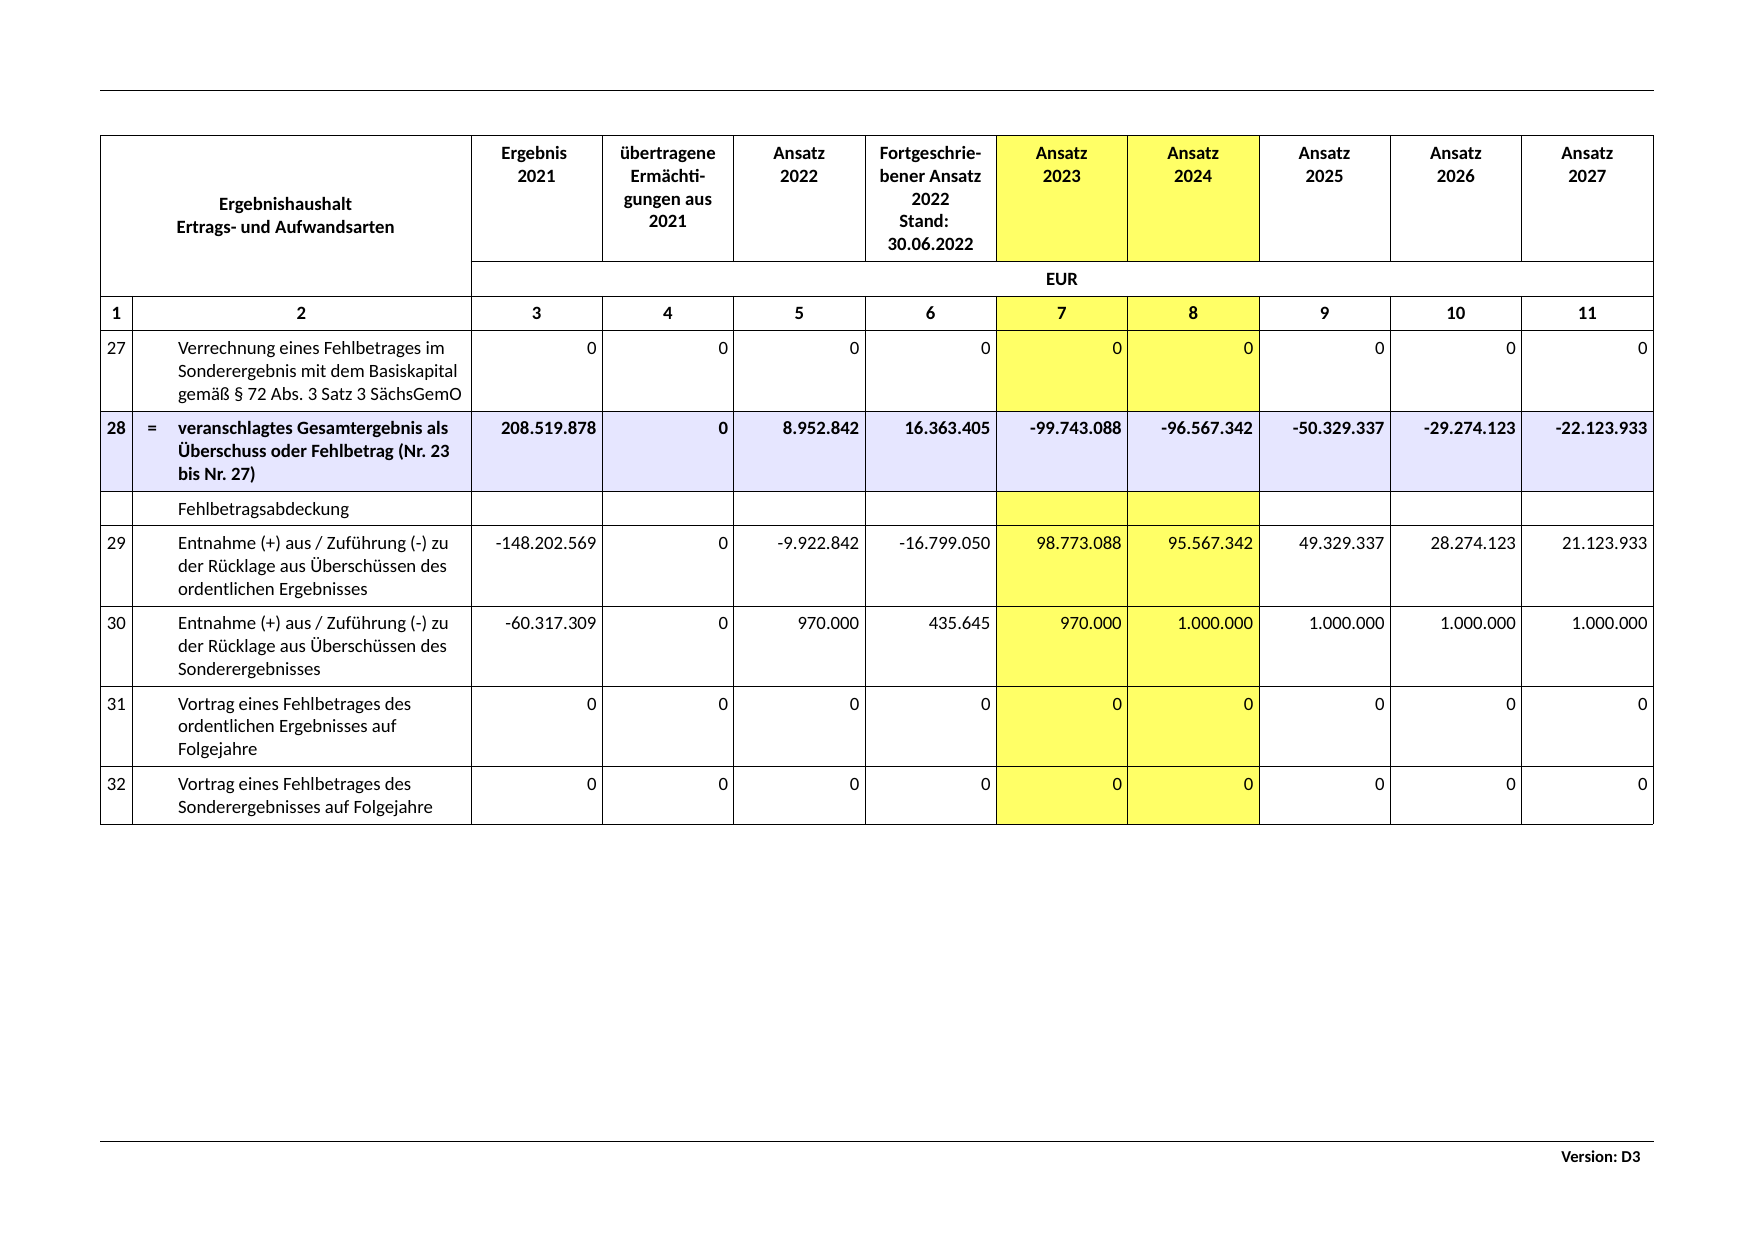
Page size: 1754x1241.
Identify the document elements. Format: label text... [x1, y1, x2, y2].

table_cell 0 [1260, 687, 1390, 766]
table_cell [1522, 492, 1653, 525]
table_cell EUR [472, 262, 1653, 296]
table_cell 7 [997, 297, 1127, 330]
table_cell Vortrag eines Fehlbetrages des Sonderergebnisses auf Folgejahre [172, 767, 471, 824]
table_cell 9 [1260, 297, 1390, 330]
table_cell -29.274.123 [1391, 412, 1521, 491]
table_cell 0 [603, 526, 733, 606]
table_cell 0 [1522, 331, 1653, 411]
table_cell 0 [734, 331, 865, 411]
table_cell 30 [101, 607, 132, 686]
table_cell 0 [472, 687, 602, 766]
table_cell 1.000.000 [1128, 607, 1259, 686]
table_header Ergebnis 2021 [472, 136, 602, 261]
table_cell 0 [1260, 331, 1390, 411]
table_cell 10 [1391, 297, 1521, 330]
table_cell 4 [603, 297, 733, 330]
table_header Fortgeschrie-bener Ansatz 2022 Stand: 30.06.2022 [866, 136, 996, 261]
table_cell 8 [1128, 297, 1259, 330]
table_header Ansatz 2026 [1391, 136, 1521, 261]
table_cell [866, 492, 996, 525]
table_cell Verrechnung eines Fehlbetrages im Sonderergebnis mit dem Basiskapital gemäß § 72 Abs. 3 Satz 3 SächsGemO [172, 331, 471, 411]
table_cell -16.799.050 [866, 526, 996, 606]
table_cell Vortrag eines Fehlbetrages des ordentlichen Ergebnisses auf Folgejahre [172, 687, 471, 766]
table_cell [1128, 492, 1259, 525]
table_cell [133, 331, 172, 411]
table_cell 0 [866, 687, 996, 766]
table_cell 11 [1522, 297, 1653, 330]
table_header übertragene Ermächti-gungen aus 2021 [603, 136, 733, 261]
table_cell 6 [866, 297, 996, 330]
table_cell 5 [734, 297, 865, 330]
table_cell 32 [101, 767, 132, 824]
table_cell 0 [734, 687, 865, 766]
table_cell [133, 607, 172, 686]
table_cell 28.274.123 [1391, 526, 1521, 606]
table_cell 1.000.000 [1260, 607, 1390, 686]
table_cell Entnahme (+) aus / Zuführung (-) zu der Rücklage aus Überschüssen des ordentlichen Ergebnisses [172, 526, 471, 606]
table_cell 31 [101, 687, 132, 766]
table_header Ansatz 2024 [1128, 136, 1259, 261]
table_cell 0 [997, 687, 1127, 766]
table_cell -9.922.842 [734, 526, 865, 606]
table_cell [133, 767, 172, 824]
table_cell -50.329.337 [1260, 412, 1390, 491]
table_cell [133, 687, 172, 766]
table_cell [472, 492, 602, 525]
table_cell 0 [1522, 687, 1653, 766]
table_cell [133, 526, 172, 606]
table_cell [734, 492, 865, 525]
table_header Ergebnishaushalt Ertrags- und Aufwandsarten [101, 136, 471, 296]
table_cell 0 [734, 767, 865, 824]
table_cell [1260, 492, 1390, 525]
table_cell = [133, 412, 172, 491]
table_cell 21.123.933 [1522, 526, 1653, 606]
table_cell 0 [603, 607, 733, 686]
table_cell 0 [1522, 767, 1653, 824]
table_cell -22.123.933 [1522, 412, 1653, 491]
table_cell -96.567.342 [1128, 412, 1259, 491]
table_cell Entnahme (+) aus / Zuführung (-) zu der Rücklage aus Überschüssen des Sonderergebnisses [172, 607, 471, 686]
table_cell -148.202.569 [472, 526, 602, 606]
table_cell 0 [603, 687, 733, 766]
table_cell -60.317.309 [472, 607, 602, 686]
table_cell 1.000.000 [1522, 607, 1653, 686]
table_cell 0 [472, 767, 602, 824]
table_cell [133, 492, 172, 525]
table_cell 208.519.878 [472, 412, 602, 491]
table_cell 3 [472, 297, 602, 330]
table_cell 970.000 [997, 607, 1127, 686]
table_cell 8.952.842 [734, 412, 865, 491]
table_cell 0 [1391, 687, 1521, 766]
table_cell 1 [101, 297, 132, 330]
table_cell 0 [1260, 767, 1390, 824]
table_cell 27 [101, 331, 132, 411]
table_cell [603, 492, 733, 525]
table_cell 29 [101, 526, 132, 606]
table_header Ansatz 2025 [1260, 136, 1390, 261]
table_cell 28 [101, 412, 132, 491]
table_cell 0 [1391, 331, 1521, 411]
table_cell [1391, 492, 1521, 525]
table_cell 0 [603, 412, 733, 491]
table_cell [997, 492, 1127, 525]
table_header Ansatz 2027 [1522, 136, 1653, 261]
table_cell 16.363.405 [866, 412, 996, 491]
table_cell 1.000.000 [1391, 607, 1521, 686]
table_cell 0 [866, 331, 996, 411]
table_cell veranschlagtes Gesamtergebnis als Überschuss oder Fehlbetrag (Nr. 23 bis Nr. 27) [172, 412, 471, 491]
table_cell 0 [1128, 687, 1259, 766]
table_cell 98.773.088 [997, 526, 1127, 606]
table_cell [101, 492, 132, 525]
table_cell 435.645 [866, 607, 996, 686]
table_cell 0 [603, 767, 733, 824]
table_cell -99.743.088 [997, 412, 1127, 491]
table_cell 0 [1128, 331, 1259, 411]
table_cell 95.567.342 [1128, 526, 1259, 606]
table_cell 0 [1391, 767, 1521, 824]
table_cell 970.000 [734, 607, 865, 686]
table_cell 0 [997, 331, 1127, 411]
table_cell Fehlbetragsabdeckung [172, 492, 471, 525]
table_cell 0 [472, 331, 602, 411]
table_cell 0 [997, 767, 1127, 824]
table_header Ansatz 2022 [734, 136, 865, 261]
table_header Ansatz 2023 [997, 136, 1127, 261]
table_cell 2 [133, 297, 471, 330]
table_cell 0 [866, 767, 996, 824]
table_cell 49.329.337 [1260, 526, 1390, 606]
table_cell 0 [603, 331, 733, 411]
table_cell 0 [1128, 767, 1259, 824]
